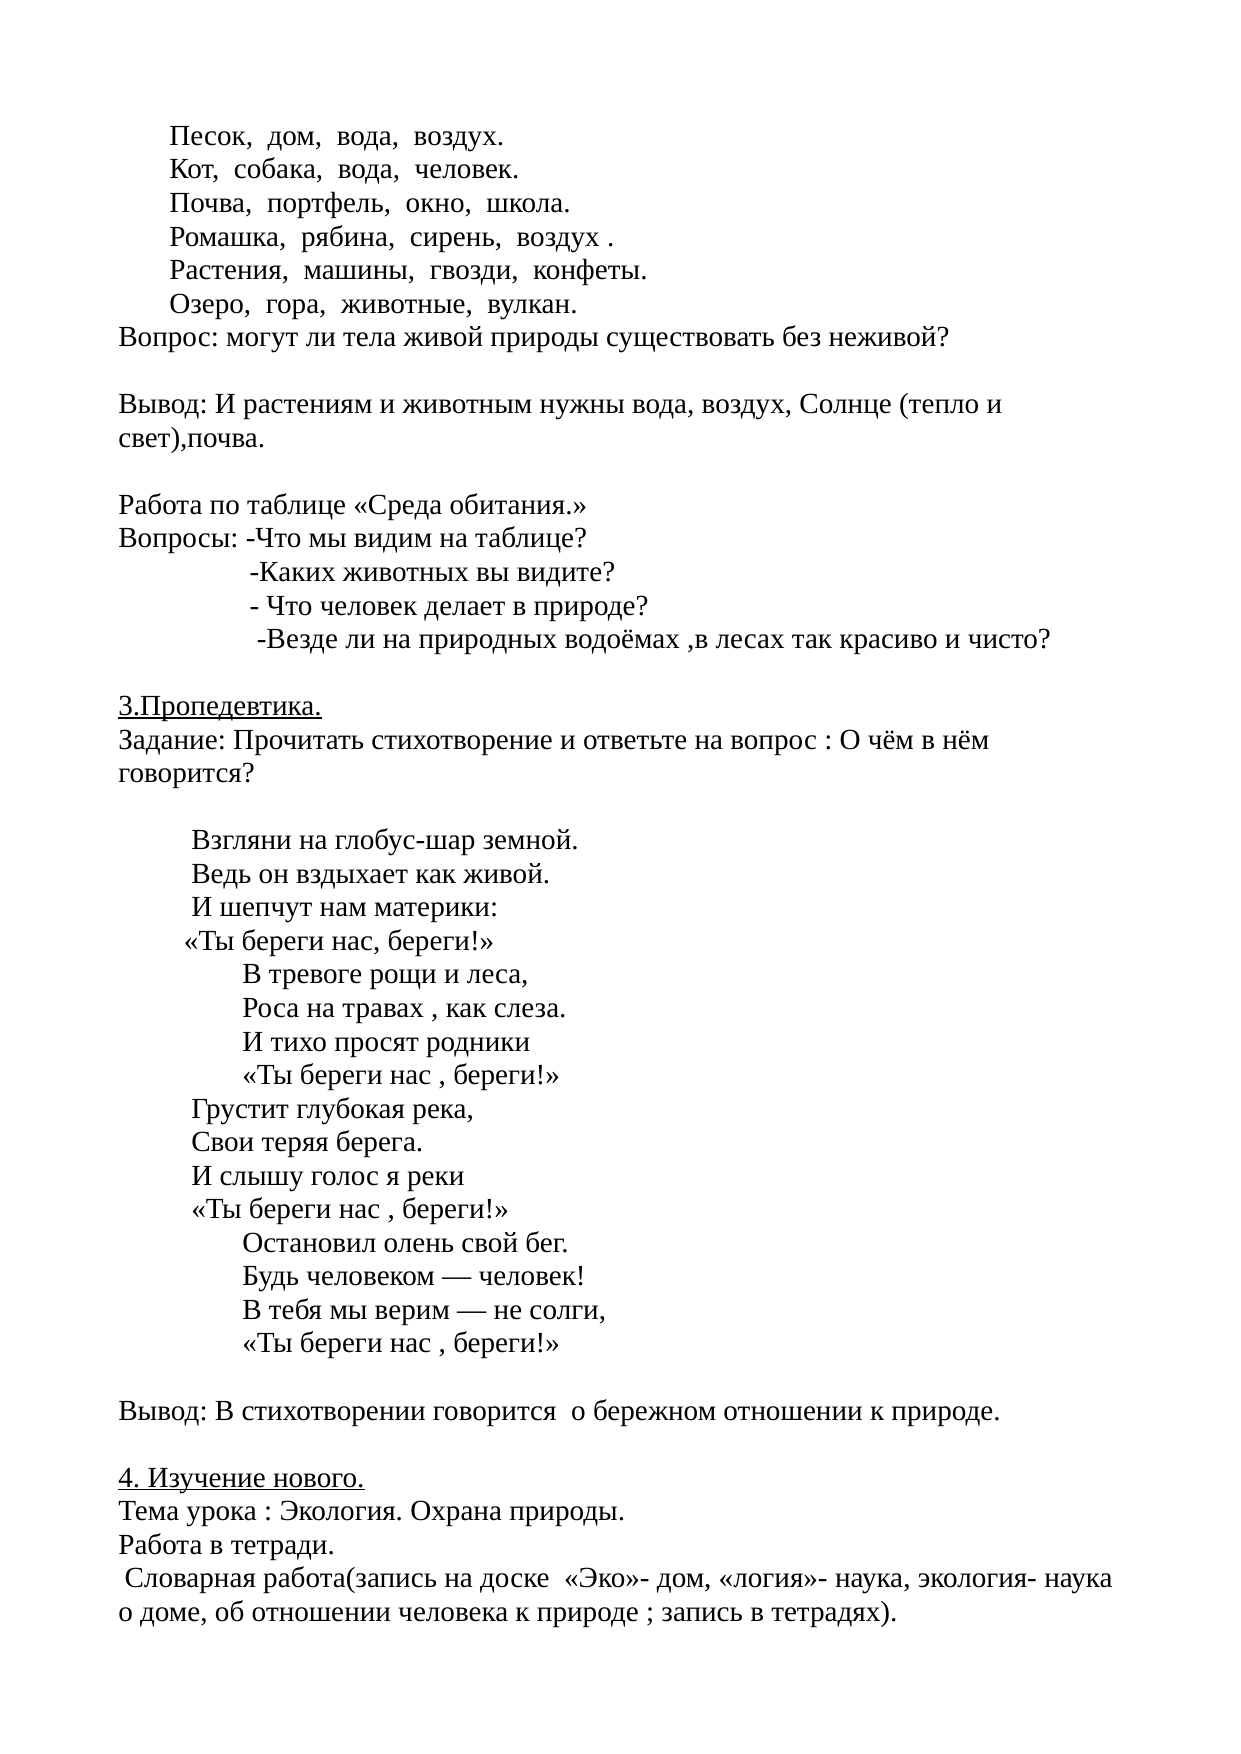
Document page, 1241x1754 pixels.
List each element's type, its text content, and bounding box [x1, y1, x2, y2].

text Вопрос: могут ли тела живой природы существовать без неживой? [118, 319, 1122, 353]
text В тебя мы верим — не солги, [118, 1292, 1122, 1326]
text И слышу голос я реки [118, 1158, 1122, 1191]
text -Везде ли на природных водоёмах ,в лесах так красиво и чисто? [118, 621, 1122, 655]
text Тема урока : Экология. Охрана природы. [118, 1493, 1122, 1527]
text «Ты береги нас, береги!» [118, 923, 1122, 957]
text Словарная работа(запись на доске «Эко»- дом, «логия»- наука, экология- наука о доме, об отношении человека к природе ; запись в тетрадях). [118, 1560, 1122, 1627]
text -Каких животных вы видите? [118, 554, 1122, 588]
text Вопросы: -Что мы видим на таблице? [118, 521, 1122, 554]
text «Ты береги нас , береги!» [118, 1326, 1122, 1359]
text Остановил олень свой бег. [118, 1225, 1122, 1258]
text Взгляни на глобус-шар земной. [118, 822, 1122, 856]
text «Ты береги нас , береги!» [118, 1191, 1122, 1225]
text Вывод: И растениям и животным нужны вода, воздух, Солнце (тепло и свет),почва. [118, 386, 1122, 453]
text Грустит глубокая река, [118, 1091, 1122, 1124]
text Свои теряя берега. [118, 1124, 1122, 1158]
text 3.Пропедевтика. [118, 688, 1122, 722]
text И шепчут нам материки: [118, 889, 1122, 923]
text Песок, дом, вода, воздух. [118, 118, 1122, 152]
text В тревоге рощи и леса, [118, 957, 1122, 990]
text Работа по таблице «Среда обитания.» [118, 487, 1122, 521]
text Озеро, гора, животные, вулкан. [118, 286, 1122, 319]
text И тихо просят родники [118, 1024, 1122, 1057]
text «Ты береги нас , береги!» [118, 1057, 1122, 1091]
text - Что человек делает в природе? [118, 588, 1122, 621]
text Ромашка, рябина, сирень, воздух . [118, 219, 1122, 252]
text Задание: Прочитать стихотворение и ответьте на вопрос : О чём в нём говорится? [118, 722, 1122, 789]
text Работа в тетради. [118, 1527, 1122, 1560]
text Почва, портфель, окно, школа. [118, 185, 1122, 219]
text Ведь он вздыхает как живой. [118, 856, 1122, 889]
text 4. Изучение нового. [118, 1460, 1122, 1493]
text Кот, собака, вода, человек. [118, 152, 1122, 185]
text Растения, машины, гвозди, конфеты. [118, 252, 1122, 286]
text Вывод: В стихотворении говорится о бережном отношении к природе. [118, 1393, 1122, 1426]
text Будь человеком — человек! [118, 1258, 1122, 1292]
text Роса на травах , как слеза. [118, 990, 1122, 1024]
